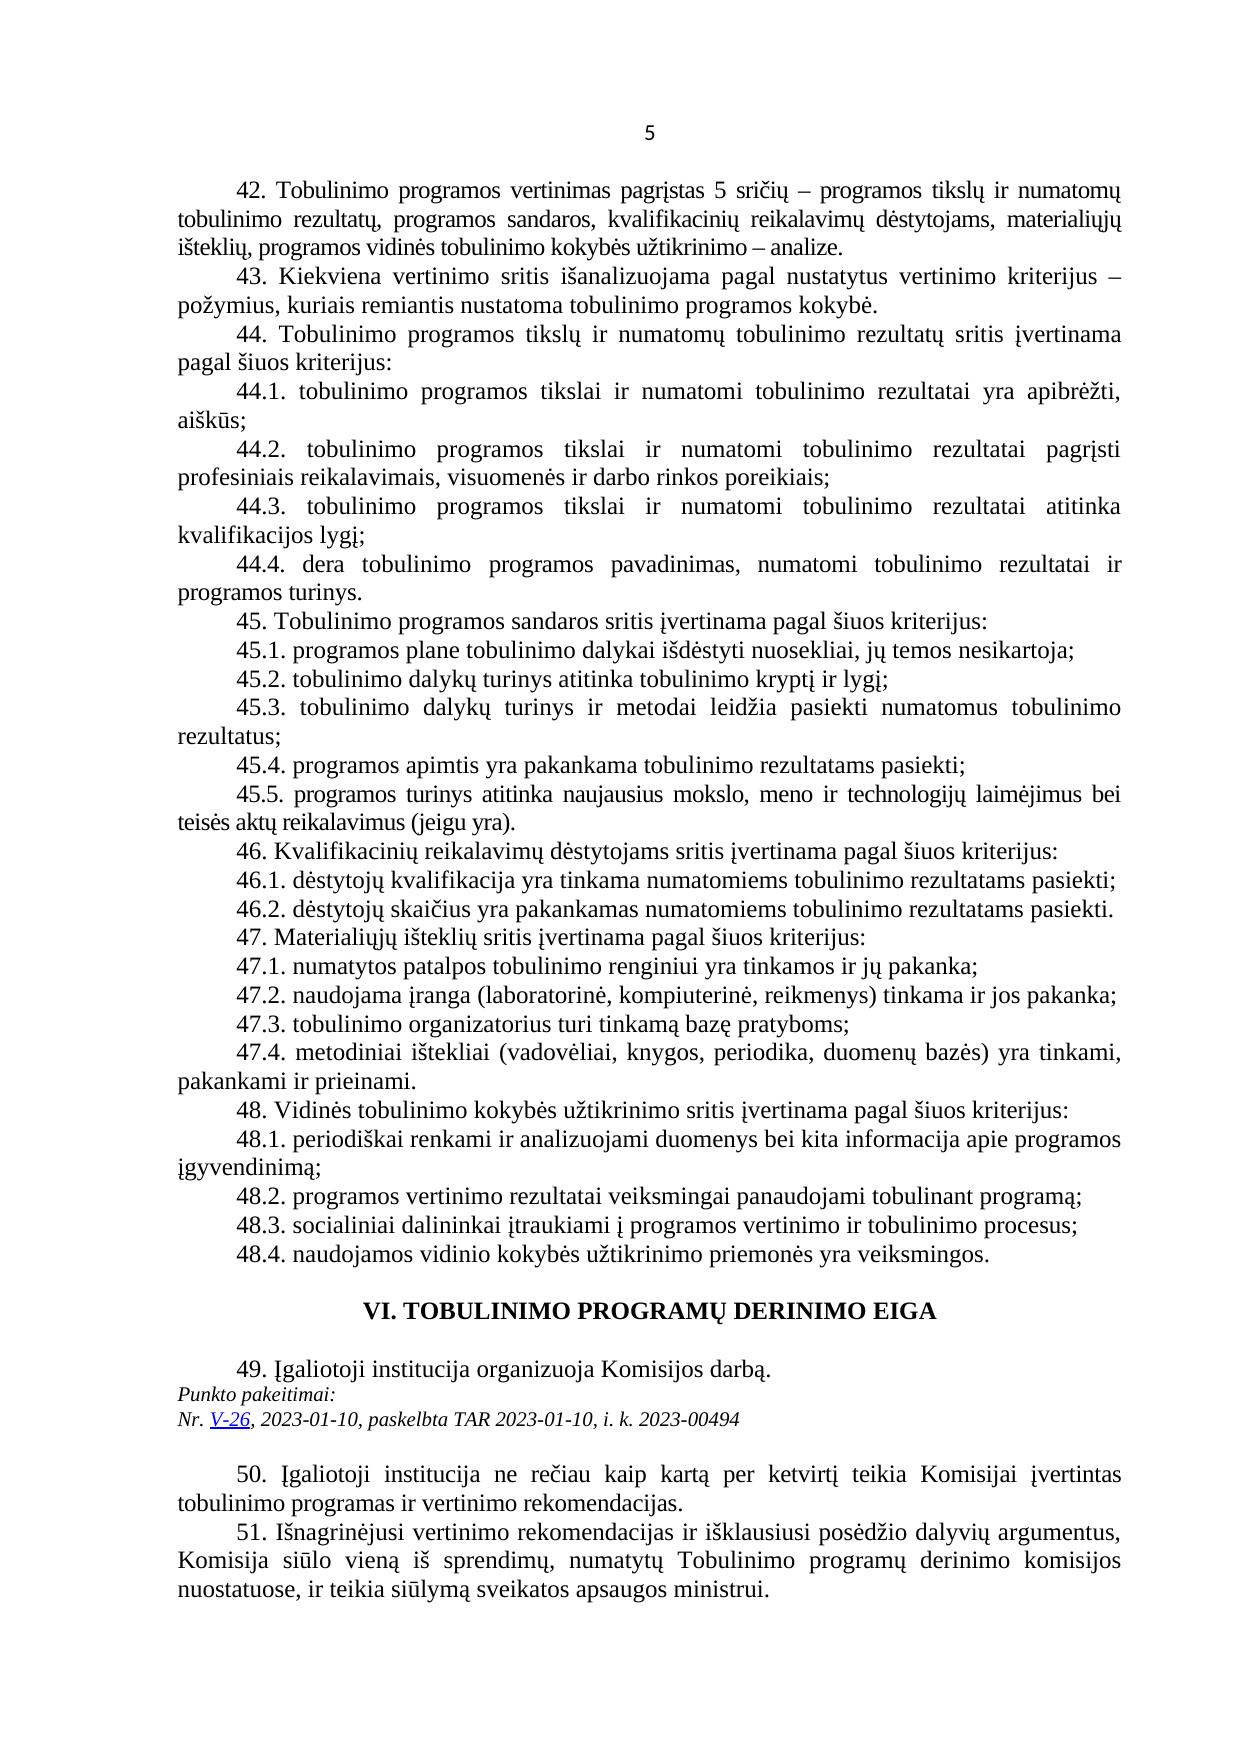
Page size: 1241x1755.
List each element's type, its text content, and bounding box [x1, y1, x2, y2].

text 45.1. programos plane tobulinimo dalykai išdėstyti nuosekliai, jų temos nesikartoja; [177, 635, 1122, 664]
text 47.3. tobulinimo organizatorius turi tinkamą bazę pratyboms; [177, 1009, 1122, 1037]
text Nr. V-26, 2023-01-10, paskelbta TAR 2023-01-10, i. k. 2023-00494 [177, 1406, 1122, 1431]
text 48.4. naudojamos vidinio kokybės užtikrinimo priemonės yra veiksmingos. [177, 1239, 1122, 1267]
text 50. Įgaliotoji institucija ne rečiau kaip kartą per ketvirtį teikia Komisijai įvertintas tobulinimo programas ir vertinimo rekomendacijas. [177, 1459, 1122, 1517]
text 42. Tobulinimo programos vertinimas pagrįstas 5 sričių – programos tikslų ir numatomų tobulinimo rezultatų, programos sandaros, kvalifikacinių reikalavimų dėstytojams, materialiųjų išteklių, programos vidinės tobulinimo kokybės užtikrinimo – analize. [177, 175, 1122, 261]
text 47.1. numatytos patalpos tobulinimo renginiui yra tinkamos ir jų pakanka; [177, 951, 1122, 980]
text 48.2. programos vertinimo rezultatai veiksmingai panaudojami tobulinant programą; [177, 1181, 1122, 1210]
text 44.1. tobulinimo programos tikslai ir numatomi tobulinimo rezultatai yra apibrėžti, aiškūs; [177, 376, 1122, 434]
text 44. Tobulinimo programos tikslų ir numatomų tobulinimo rezultatų sritis įvertinama pagal šiuos kriterijus: [177, 319, 1122, 376]
text VI. Tobulinimo programų derinimO EIGA [177, 1296, 1122, 1325]
text 44.4. dera tobulinimo programos pavadinimas, numatomi tobulinimo rezultatai ir programos turinys. [177, 549, 1122, 606]
text 47. Materialiųjų išteklių sritis įvertinama pagal šiuos kriterijus: [177, 922, 1122, 951]
text 46.2. dėstytojų skaičius yra pakankamas numatomiems tobulinimo rezultatams pasiekti. [177, 894, 1122, 922]
text 51. Išnagrinėjusi vertinimo rekomendacijas ir išklausiusi posėdžio dalyvių argumentus, Komisija siūlo vieną iš sprendimų, numatytų Tobulinimo programų derinimo komisijos nuostatuose, ir teikia siūlymą sveikatos apsaugos ministrui. [177, 1517, 1122, 1603]
text 44.2. tobulinimo programos tikslai ir numatomi tobulinimo rezultatai pagrįsti profesiniais reikalavimais, visuomenės ir darbo rinkos poreikiais; [177, 434, 1122, 491]
text 48.1. periodiškai renkami ir analizuojami duomenys bei kita informacija apie programos įgyvendinimą; [177, 1124, 1122, 1181]
text 44.3. tobulinimo programos tikslai ir numatomi tobulinimo rezultatai atitinka kvalifikacijos lygį; [177, 491, 1122, 549]
text 45.3. tobulinimo dalykų turinys ir metodai leidžia pasiekti numatomus tobulinimo rezultatus; [177, 692, 1122, 750]
text 47.4. metodiniai ištekliai (vadovėliai, knygos, periodika, duomenų bazės) yra tinkami, pakankami ir prieinami. [177, 1037, 1122, 1095]
text 48.3. socialiniai dalininkai įtraukiami į programos vertinimo ir tobulinimo procesus; [177, 1210, 1122, 1239]
text Punkto pakeitimai: [177, 1382, 1122, 1406]
text 48. Vidinės tobulinimo kokybės užtikrinimo sritis įvertinama pagal šiuos kriterijus: [177, 1095, 1122, 1124]
text 47.2. naudojama įranga (laboratorinė, kompiuterinė, reikmenys) tinkama ir jos pakanka; [177, 980, 1122, 1009]
text 45.4. programos apimtis yra pakankama tobulinimo rezultatams pasiekti; [177, 750, 1122, 779]
text 46. Kvalifikacinių reikalavimų dėstytojams sritis įvertinama pagal šiuos kriterijus: [177, 836, 1122, 865]
text 45.5. programos turinys atitinka naujausius mokslo, meno ir technologijų laimėjimus bei teisės aktų reikalavimus (jeigu yra). [177, 779, 1122, 836]
text 45.2. tobulinimo dalykų turinys atitinka tobulinimo kryptį ir lygį; [177, 664, 1122, 692]
text 49. Įgaliotoji institucija organizuoja Komisijos darbą. [177, 1354, 1122, 1382]
text 45. Tobulinimo programos sandaros sritis įvertinama pagal šiuos kriterijus: [177, 606, 1122, 635]
text 43. Kiekviena vertinimo sritis išanalizuojama pagal nustatytus vertinimo kriterijus – požymius, kuriais remiantis nustatoma tobulinimo programos kokybė. [177, 261, 1122, 319]
text 46.1. dėstytojų kvalifikacija yra tinkama numatomiems tobulinimo rezultatams pasiekti; [177, 865, 1122, 894]
